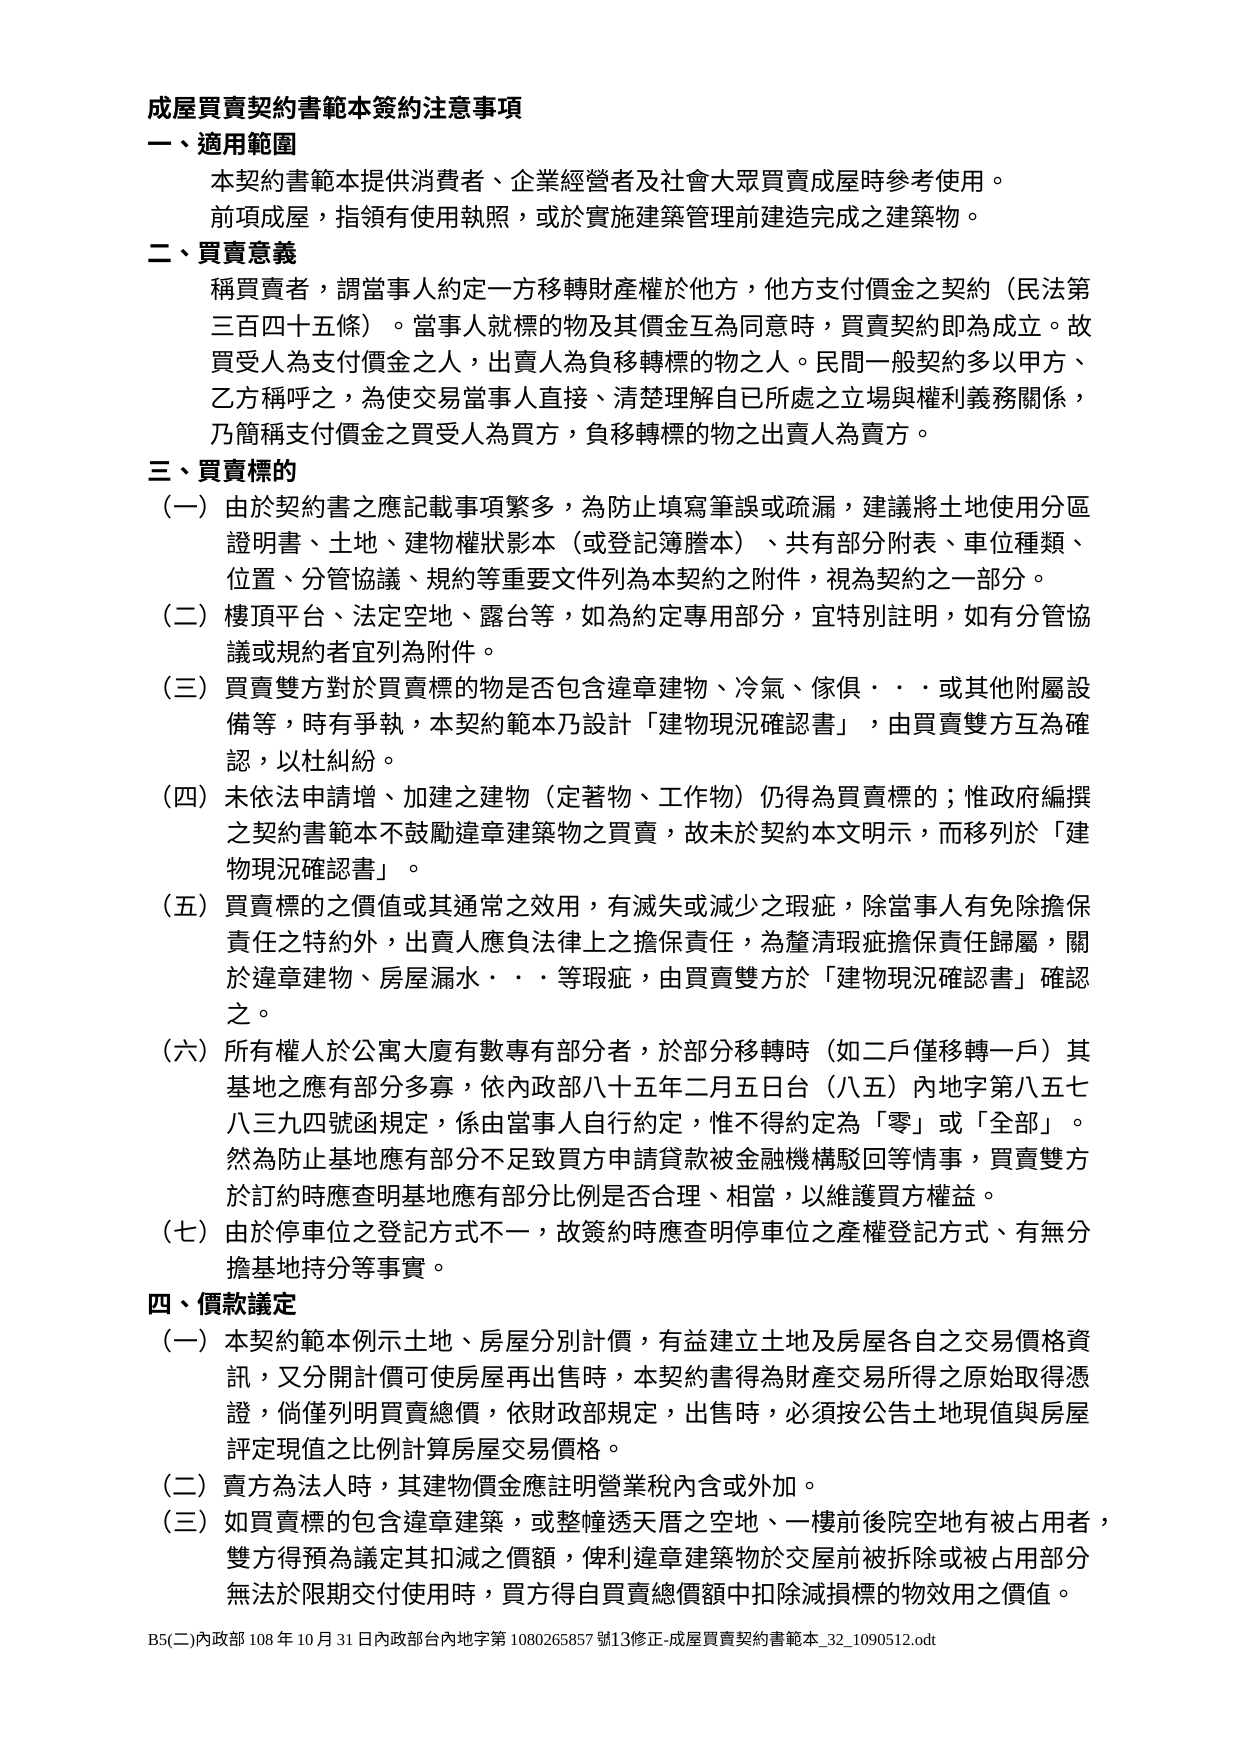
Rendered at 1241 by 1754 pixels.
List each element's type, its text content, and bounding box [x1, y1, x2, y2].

text 三、買賣標的 [148, 451, 1092, 487]
text （六）所有權人於公寓大廈有數專有部分者，於部分移轉時（如二戶僅移轉一戶）其基地之應有部分多寡，依內政部八十五年二月五日台（八五）內地字第八五七八三九四號函規定，係由當事人自行約定，惟不得約定為「零」或「全部」。然為防止基地應有部分不足致買方申請貸款被金融機構駁回等情事，買賣雙方於訂約時應查明基地應有部分比例是否合理、相當，以維護買方權益。 [148, 1031, 1092, 1212]
text 成屋買賣契約書範本簽約注意事項 [148, 89, 1092, 125]
text （七）由於停車位之登記方式不一，故簽約時應查明停車位之產權登記方式、有無分擔基地持分等事實。 [148, 1212, 1092, 1285]
text 前項成屋，指領有使用執照，或於實施建築管理前建造完成之建築物。 [210, 197, 1092, 234]
text （二）賣方為法人時，其建物價金應註明營業稅內含或外加。 [148, 1466, 1092, 1502]
text （四）未依法申請增、加建之建物（定著物、工作物）仍得為買賣標的；惟政府編撰之契約書範本不鼓勵違章建築物之買賣，故未於契約本文明示，而移列於「建物現況確認書」。 [148, 777, 1092, 886]
text 本契約書範本提供消費者、企業經營者及社會大眾買賣成屋時參考使用。 [210, 161, 1092, 197]
text 四、價款議定 [148, 1285, 1092, 1321]
text （一）本契約範本例示土地、房屋分別計價，有益建立土地及房屋各自之交易價格資訊，又分開計價可使房屋再出售時，本契約書得為財產交易所得之原始取得憑證，倘僅列明買賣總價，依財政部規定，出售時，必須按公告土地現值與房屋評定現值之比例計算房屋交易價格。 [148, 1321, 1092, 1466]
text 稱買賣者，謂當事人約定一方移轉財產權於他方，他方支付價金之契約（民法第三百四十五條）。當事人就標的物及其價金互為同意時，買賣契約即為成立。故買受人為支付價金之人，出賣人為負移轉標的物之人。民間一般契約多以甲方、乙方稱呼之，為使交易當事人直接、清楚理解自已所處之立場與權利義務關係，乃簡稱支付價金之買受人為買方，負移轉標的物之出賣人為賣方。 [210, 270, 1092, 451]
text 一、適用範圍 [148, 125, 1092, 161]
text （五）買賣標的之價值或其通常之效用，有滅失或減少之瑕疵，除當事人有免除擔保責任之特約外，出賣人應負法律上之擔保責任，為釐清瑕疵擔保責任歸屬，關於違章建物、房屋漏水．．．等瑕疵，由買賣雙方於「建物現況確認書」確認之。 [148, 886, 1092, 1031]
text （二）樓頂平台、法定空地、露台等，如為約定專用部分，宜特別註明，如有分管協議或規約者宜列為附件。 [148, 596, 1092, 669]
text （三）買賣雙方對於買賣標的物是否包含違章建物、冷氣、傢俱．．．或其他附屬設備等，時有爭執，本契約範本乃設計「建物現況確認書」，由買賣雙方互為確認，以杜糾紛。 [148, 669, 1092, 777]
text （三）如買賣標的包含違章建築，或整幢透天厝之空地、一樓前後院空地有被占用者，雙方得預為議定其扣減之價額，俾利違章建築物於交屋前被拆除或被占用部分無法於限期交付使用時，買方得自買賣總價額中扣除減損標的物效用之價值。 [148, 1502, 1092, 1611]
text （一）由於契約書之應記載事項繁多，為防止填寫筆誤或疏漏，建議將土地使用分區證明書、土地、建物權狀影本（或登記簿謄本）、共有部分附表、車位種類、位置、分管協議、規約等重要文件列為本契約之附件，視為契約之一部分。 [148, 487, 1092, 596]
text 二、買賣意義 [148, 234, 1092, 270]
